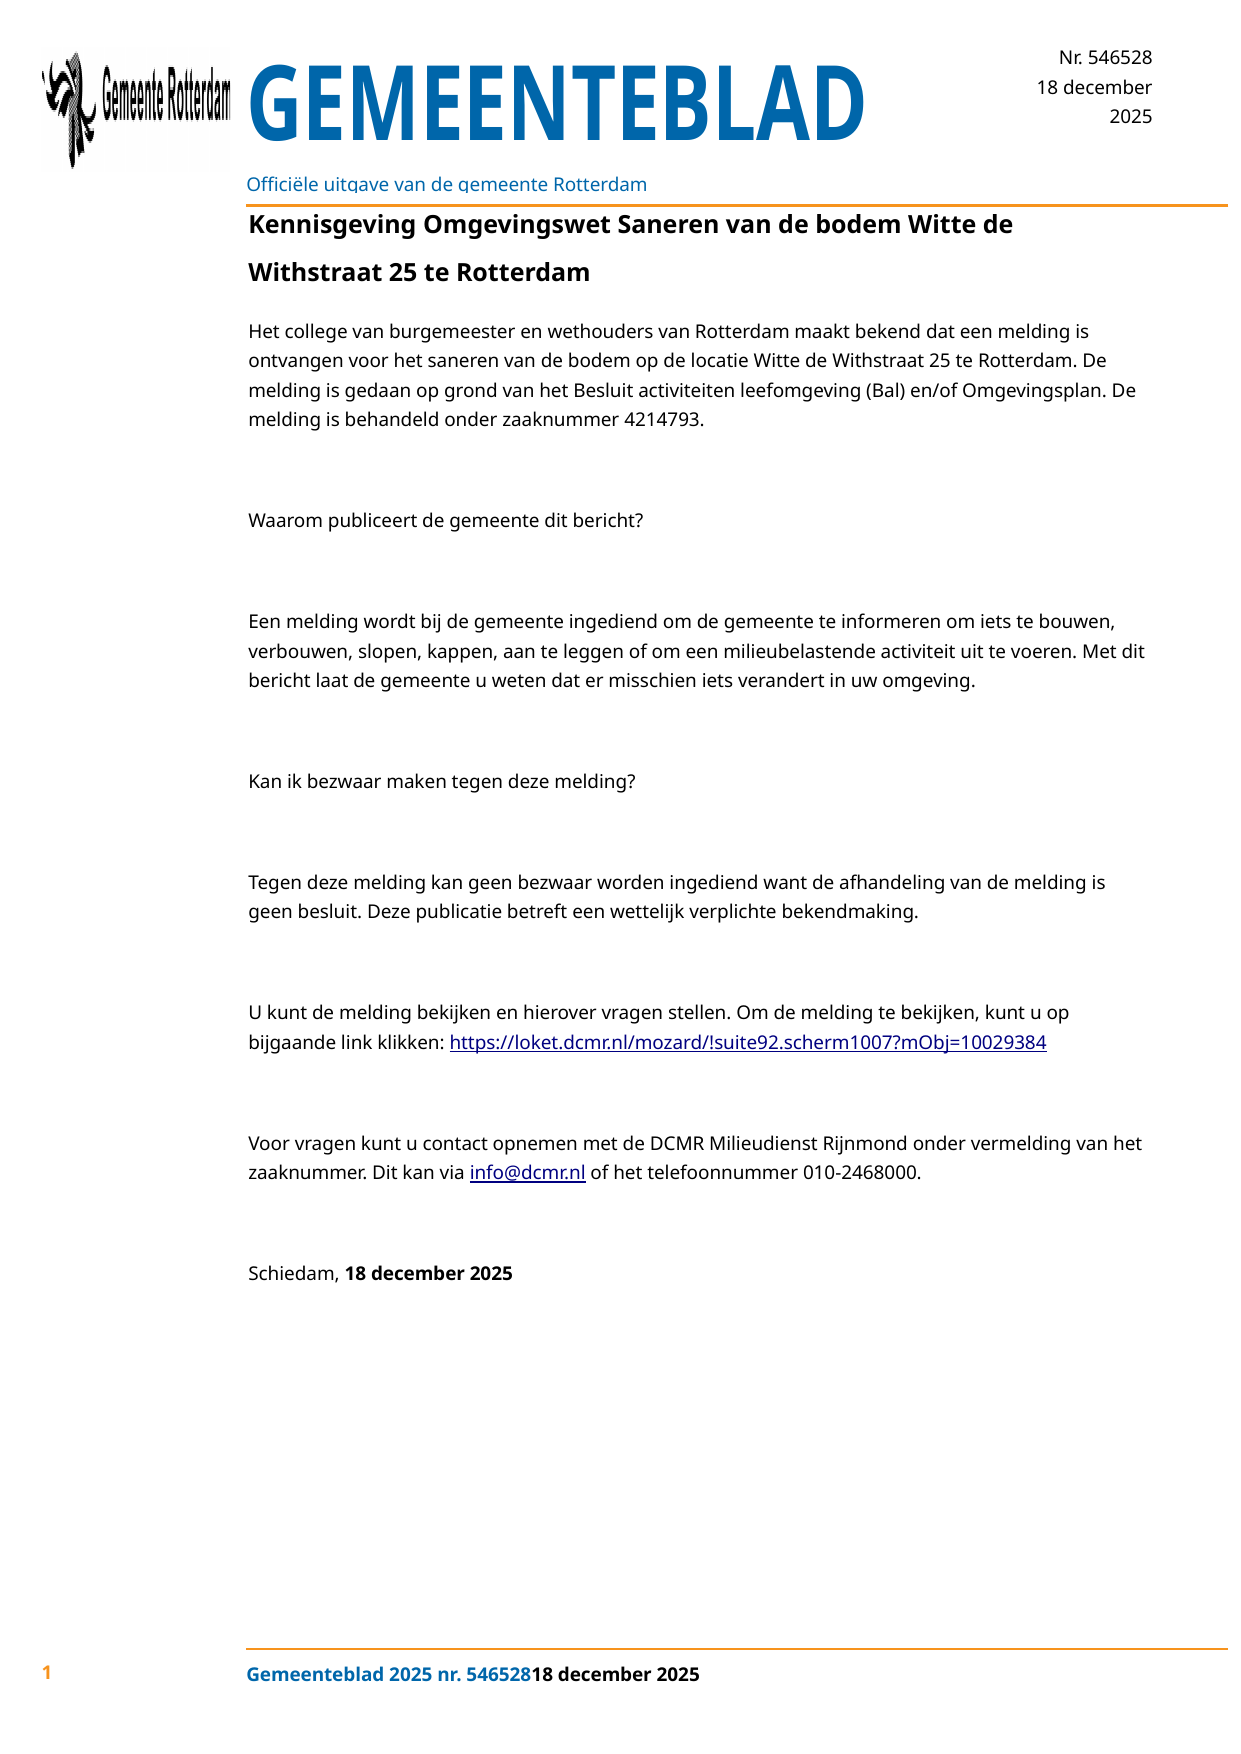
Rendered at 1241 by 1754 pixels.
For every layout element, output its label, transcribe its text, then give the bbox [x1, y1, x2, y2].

text Schiedam, 18 december 2025 [248, 1260, 1152, 1286]
text Tegen deze melding kan geen bezwaar worden ingediend want de afhandeling van de melding is geen besluit. Deze publicatie betreft een wettelijk verplichte bekendmaking. [248, 869, 1152, 924]
text Het college van burgemeester en wethouders van Rotterdam maakt bekend dat een melding is ontvangen voor het saneren van de bodem op de locatie Witte de Withstraat 25 te Rotterdam. De melding is gedaan op grond van het Besluit activiteiten leefomgeving (Bal) en/of Omgevingsplan. De melding is behandeld onder zaaknummer 4214793. [248, 318, 1152, 432]
text U kunt de melding bekijken en hierover vragen stellen. Om de melding te bekijken, kunt u op bijgaande link klikken: https://loket.dcmr.nl/mozard/!suite92.scherm1007?mObj=10029384 [248, 999, 1152, 1055]
text Kan ik bezwaar maken tegen deze melding? [248, 768, 1152, 794]
text Kennisgeving Omgevingswet Saneren van de bodem Witte de Withstraat 25 te Rotterdam [248, 207, 1152, 288]
picture [41, 47, 231, 172]
text Een melding wordt bij de gemeente ingediend om de gemeente te informeren om iets te bouwen, verbouwen, slopen, kappen, aan te leggen of om een milieubelastende activiteit uit te voeren. Met dit bericht laat de gemeente u weten dat er misschien iets verandert in uw omgeving. [248, 608, 1152, 693]
text Waarom publiceert de gemeente dit bericht? [248, 507, 1152, 533]
text Voor vragen kunt u contact opnemen met de DCMR Milieudienst Rijnmond onder vermelding van het zaaknummer. Dit kan via info@dcmr.nl of het telefoonnummer 010-2468000. [248, 1130, 1152, 1185]
